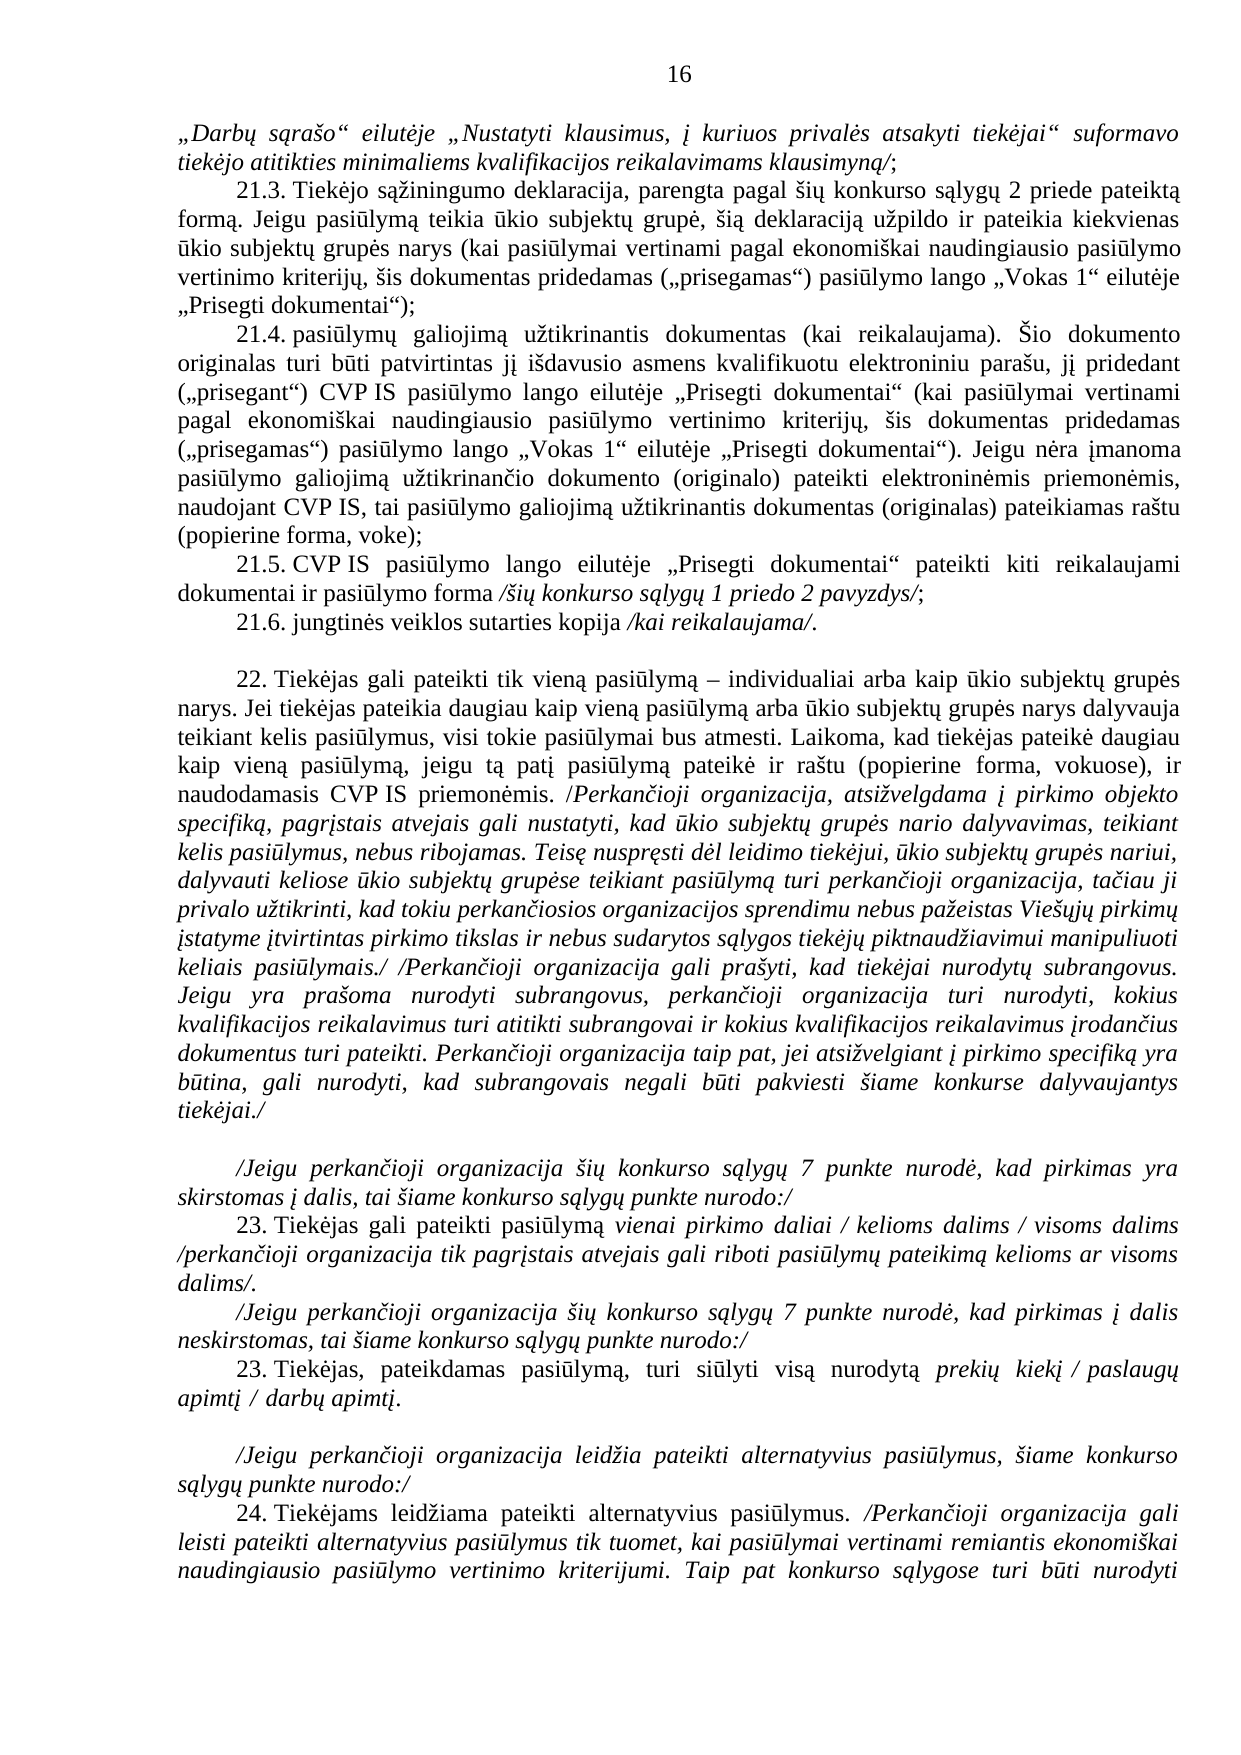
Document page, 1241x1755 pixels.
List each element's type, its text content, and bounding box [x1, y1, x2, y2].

text 23. Tiekėjas, pateikdamas pasiūlymą, turi siūlyti visą nurodytą prekių kiekį / paslaugų apimtį / darbų apimtį. [177, 1354, 1181, 1412]
text 22. Tiekėjas gali pateikti tik vieną pasiūlymą – individualiai arba kaip ūkio subjektų grupės narys. Jei tiekėjas pateikia daugiau kaip vieną pasiūlymą arba ūkio subjektų grupės narys dalyvauja teikiant kelis pasiūlymus, visi tokie pasiūlymai bus atmesti. Laikoma, kad tiekėjas pateikė daugiau kaip vieną pasiūlymą, jeigu tą patį pasiūlymą pateikė ir raštu (popierine forma, vokuose), ir naudodamasis CVP IS priemonėmis. /Perkančioji organizacija, atsižvelgdama į pirkimo objekto specifiką, pagrįstais atvejais gali nustatyti, kad ūkio subjektų grupės nario dalyvavimas, teikiant kelis pasiūlymus, nebus ribojamas. Teisę nuspręsti dėl leidimo tiekėjui, ūkio subjektų grupės nariui, dalyvauti keliose ūkio subjektų grupėse teikiant pasiūlymą turi perkančioji organizacija, tačiau ji privalo užtikrinti, kad tokiu perkančiosios organizacijos sprendimu nebus pažeistas Viešųjų pirkimų įstatyme įtvirtintas pirkimo tikslas ir nebus sudarytos sąlygos tiekėjų piktnaudžiavimui manipuliuoti keliais pasiūlymais./ /Perkančioji organizacija gali prašyti, kad tiekėjai nurodytų subrangovus. Jeigu yra prašoma nurodyti subrangovus, perkančioji organizacija turi nurodyti, kokius kvalifikacijos reikalavimus turi atitikti subrangovai ir kokius kvalifikacijos reikalavimus įrodančius dokumentus turi pateikti. Perkančioji organizacija taip pat, jei atsižvelgiant į pirkimo specifiką yra būtina, gali nurodyti, kad subrangovais negali būti pakviesti šiame konkurse dalyvaujantys tiekėjai./ [177, 664, 1181, 1124]
text /Jeigu perkančioji organizacija leidžia pateikti alternatyvius pasiūlymus, šiame konkurso sąlygų punkte nurodo:/ [177, 1441, 1181, 1498]
text „Darbų sąrašo“ eilutėje „Nustatyti klausimus, į kuriuos privalės atsakyti tiekėjai“ suformavo tiekėjo atitikties minimaliems kvalifikacijos reikalavimams klausimyną/; [177, 118, 1181, 176]
text 21.5. CVP IS pasiūlymo lango eilutėje „Prisegti dokumentai“ pateikti kiti reikalaujami dokumentai ir pasiūlymo forma /šių konkurso sąlygų 1 priedo 2 pavyzdys/; [177, 549, 1181, 607]
text 21.3. Tiekėjo sąžiningumo deklaracija, parengta pagal šių konkurso sąlygų 2 priede pateiktą formą. Jeigu pasiūlymą teikia ūkio subjektų grupė, šią deklaraciją užpildo ir pateikia kiekvienas ūkio subjektų grupės narys (kai pasiūlymai vertinami pagal ekonomiškai naudingiausio pasiūlymo vertinimo kriterijų, šis dokumentas pridedamas („prisegamas“) pasiūlymo lango „Vokas 1“ eilutėje „Prisegti dokumentai“); [177, 176, 1181, 319]
text 24. Tiekėjams leidžiama pateikti alternatyvius pasiūlymus. /Perkančioji organizacija gali leisti pateikti alternatyvius pasiūlymus tik tuomet, kai pasiūlymai vertinami remiantis ekonomiškai naudingiausio pasiūlymo vertinimo kriterijumi. Taip pat konkurso sąlygose turi būti nurodyti [177, 1498, 1181, 1584]
text /Jeigu perkančioji organizacija šių konkurso sąlygų 7 punkte nurodė, kad pirkimas į dalis neskirstomas, tai šiame konkurso sąlygų punkte nurodo:/ [177, 1297, 1181, 1354]
text 21.6. jungtinės veiklos sutarties kopija /kai reikalaujama/. [177, 607, 1181, 636]
text 21.4. pasiūlymų galiojimą užtikrinantis dokumentas (kai reikalaujama). Šio dokumento originalas turi būti patvirtintas jį išdavusio asmens kvalifikuotu elektroniniu parašu, jį pridedant („prisegant“) CVP IS pasiūlymo lango eilutėje „Prisegti dokumentai“ (kai pasiūlymai vertinami pagal ekonomiškai naudingiausio pasiūlymo vertinimo kriterijų, šis dokumentas pridedamas („prisegamas“) pasiūlymo lango „Vokas 1“ eilutėje „Prisegti dokumentai“). Jeigu nėra įmanoma pasiūlymo galiojimą užtikrinančio dokumento (originalo) pateikti elektroninėmis priemonėmis, naudojant CVP IS, tai pasiūlymo galiojimą užtikrinantis dokumentas (originalas) pateikiamas raštu (popierine forma, voke); [177, 319, 1181, 549]
text 23. Tiekėjas gali pateikti pasiūlymą vienai pirkimo daliai / kelioms dalims / visoms dalims /perkančioji organizacija tik pagrįstais atvejais gali riboti pasiūlymų pateikimą kelioms ar visoms dalims/. [177, 1211, 1181, 1297]
text /Jeigu perkančioji organizacija šių konkurso sąlygų 7 punkte nurodė, kad pirkimas yra skirstomas į dalis, tai šiame konkurso sąlygų punkte nurodo:/ [177, 1153, 1181, 1211]
